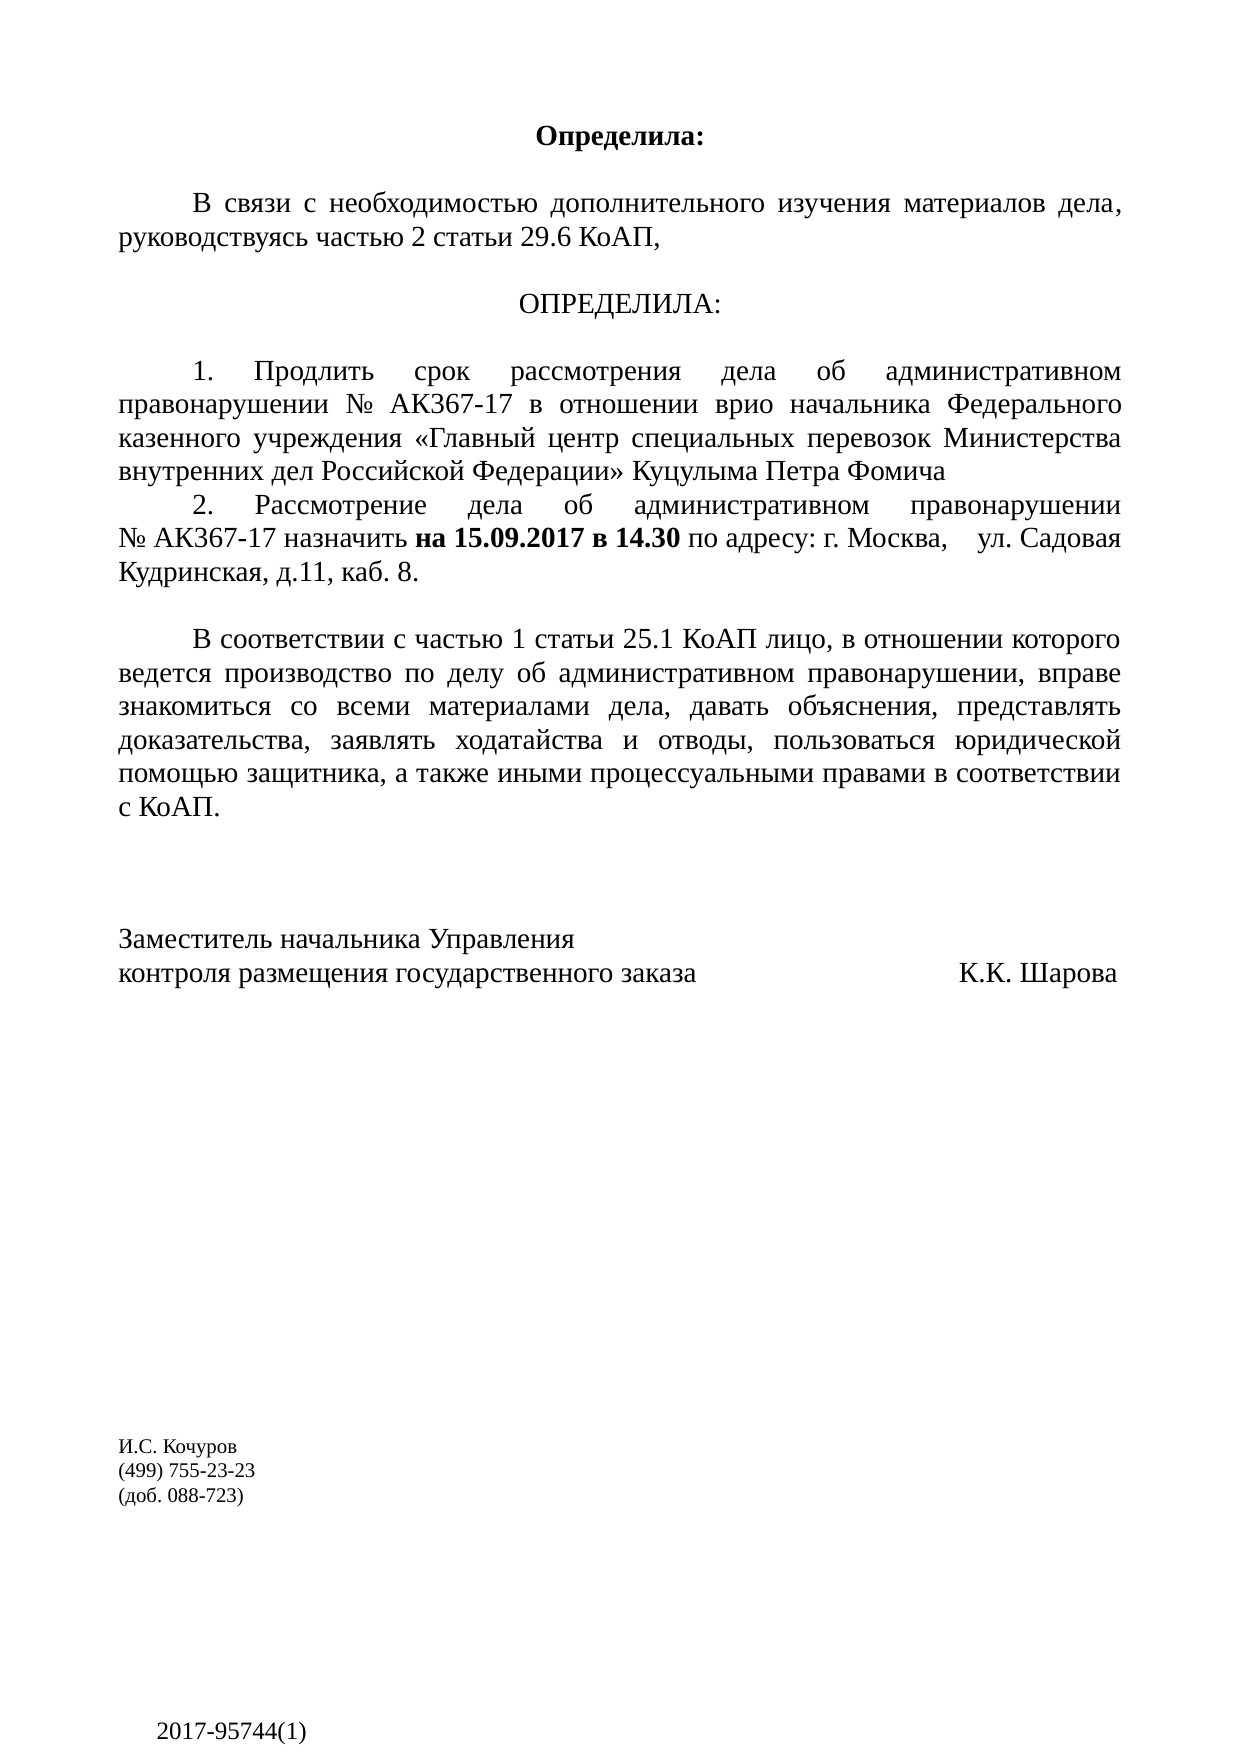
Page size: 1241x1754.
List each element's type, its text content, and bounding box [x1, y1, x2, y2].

text 1. Продлить срок рассмотрения дела об административном правонарушении № АК367-17 в отношении врио начальника Федерального казенного учреждения «Главный центр специальных перевозок Министерства внутренних дел Российской Федерации» Куцулыма Петра Фомича [118, 353, 1122, 487]
text В соответствии с частью 1 статьи 25.1 КоАП лицо, в отношении которого ведется производство по делу об административном правонарушении, вправе знакомиться со всеми материалами дела, давать объяснения, представлять доказательства, заявлять ходатайства и отводы, пользоваться юридической помощью защитника, а также иными процессуальными правами в соответствии с КоАП. [118, 621, 1122, 822]
text ОПРЕДЕЛИЛА: [118, 286, 1122, 319]
text И.С. Кочуров [118, 1434, 1122, 1458]
text В связи с необходимостью дополнительного изучения материалов дела, руководствуясь частью 2 статьи 29.6 КоАП, [118, 185, 1122, 252]
text контроля размещения государственного заказа К.К. Шарова [118, 955, 1122, 988]
text Заместитель начальника Управления [118, 921, 1122, 955]
text (доб. 088-723) [118, 1482, 1122, 1507]
text (499) 755-23-23 [118, 1458, 1122, 1482]
text 2. Рассмотрение дела об административном правонарушении № АК367-17 назначить на 15.09.2017 в 14.30 по адресу: г. Москва, ул. Садовая Кудринская, д.11, каб. 8. [118, 487, 1122, 588]
text Определила: [118, 118, 1122, 152]
